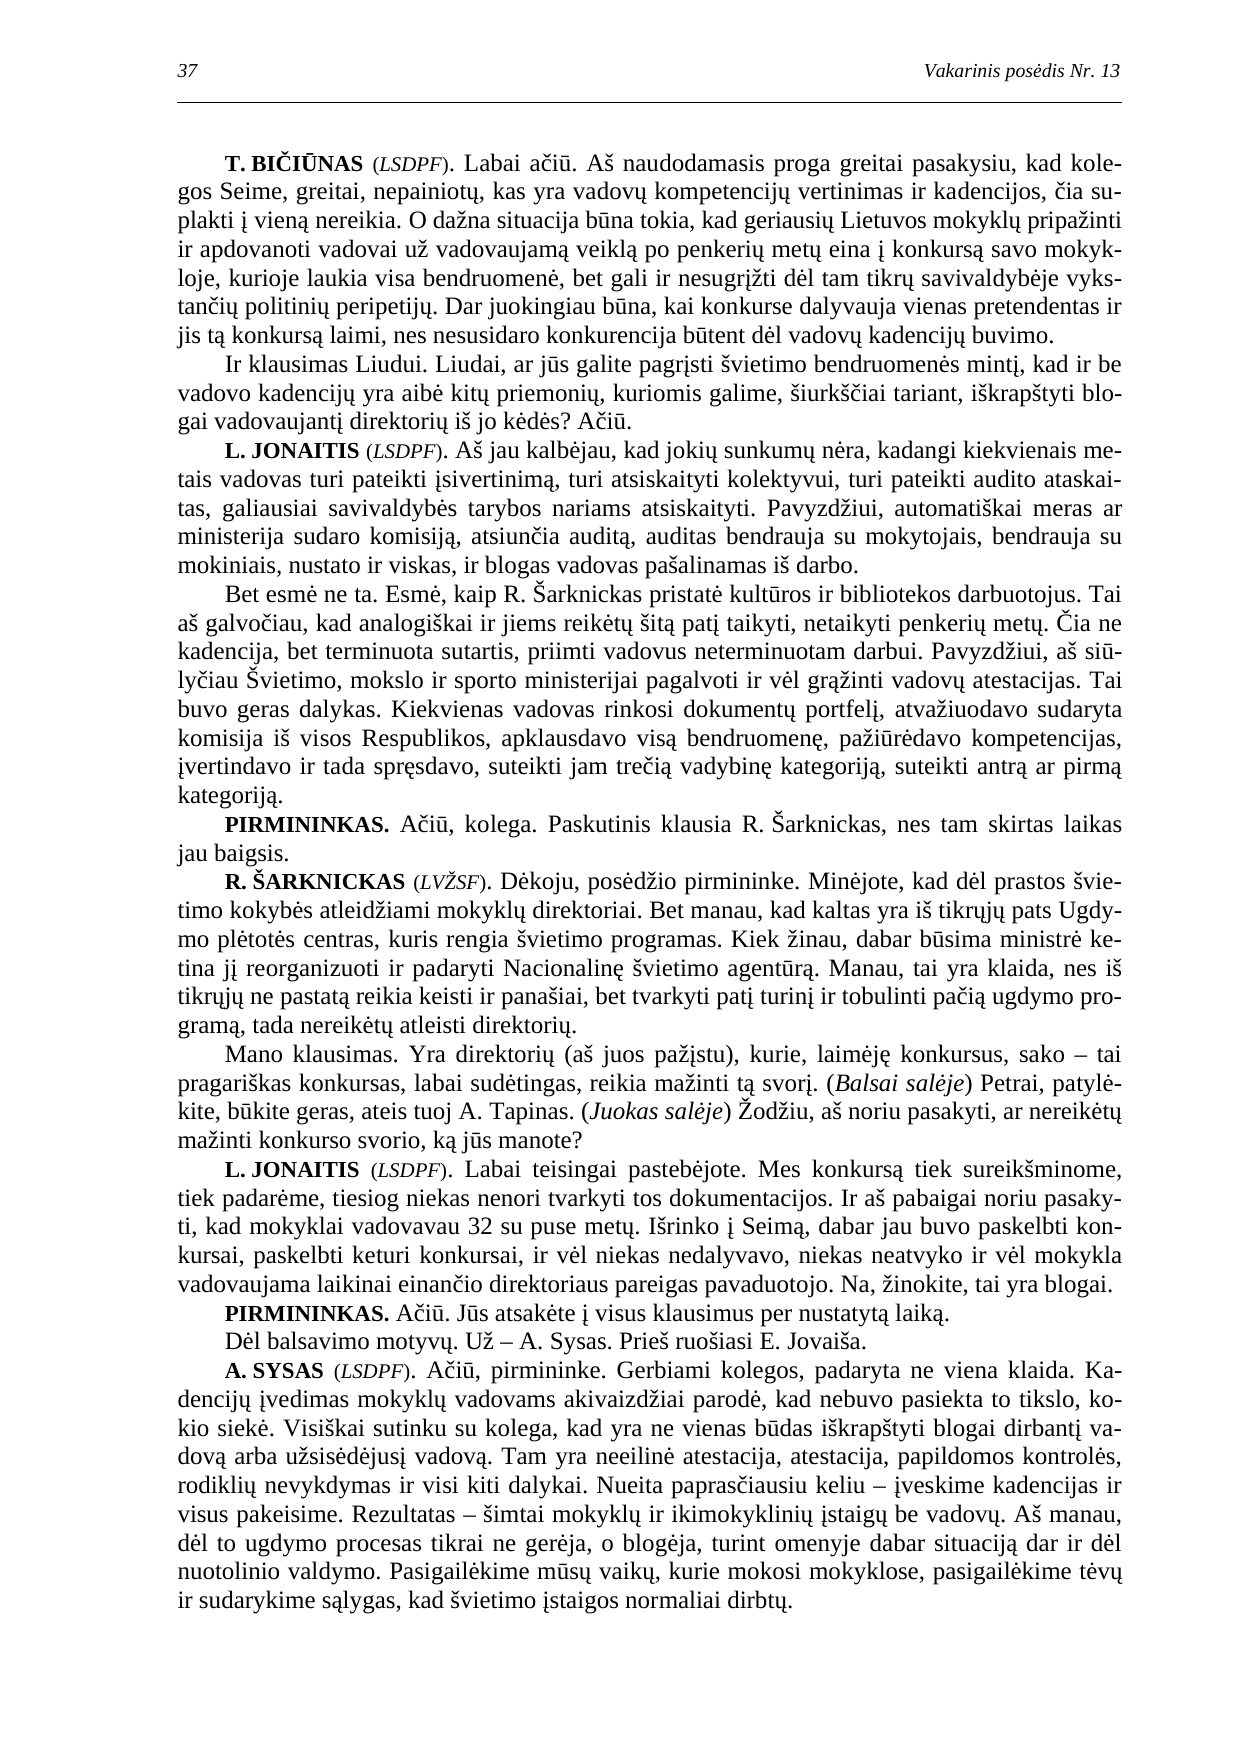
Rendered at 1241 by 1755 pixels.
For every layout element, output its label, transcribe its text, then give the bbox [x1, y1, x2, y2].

text R. ŠARKNICKAS (LVŽSF). Dė­ko­ju, po­sė­džio pir­mi­nin­ke. Mi­nė­jo­te, kad dėl pras­tos švie­ti­mo ko­ky­bės at­lei­džia­mi mo­kyk­lų di­rek­to­riai. Bet ma­nau, kad kal­tas yra iš tik­rų­jų pats Ug­dy­mo plė­to­tės cen­tras, ku­ris ren­gia švie­ti­mo pro­gra­mas. Kiek ži­nau, da­bar bū­si­ma mi­nist­rė ke­tina jį re­or­ga­ni­zuo­ti ir pa­da­ry­ti Na­cio­na­li­nę švie­ti­mo agen­tū­rą. Ma­nau, tai yra klai­da, nes iš tik­rų­jų ne pa­sta­tą rei­kia keis­ti ir pa­na­šiai, bet tvar­ky­ti pa­tį tu­ri­nį ir to­bu­lin­ti pa­čią ug­dy­mo pro­gra­mą, ta­da ne­rei­kė­tų at­leis­ti di­rek­to­rių. [177, 866, 1122, 1039]
text L. JONAITIS (LSDPF). La­bai tei­sin­gai pa­ste­bė­jo­te. Mes kon­kur­są tiek su­reikš­mi­no­me, tiek pa­da­rė­me, tie­siog nie­kas ne­no­ri tvar­ky­ti tos do­ku­men­ta­ci­jos. Ir aš pa­bai­gai no­riu pa­sa­ky­ti, kad mo­kyk­lai va­do­va­vau 32 su pu­se me­tų. Iš­rin­ko į Sei­mą, da­bar jau bu­vo pa­skelb­ti kon­kur­sai, pa­skelb­ti ke­tu­ri kon­kur­sai, ir vėl nie­kas ne­da­ly­va­vo, nie­kas ne­at­vy­ko ir vėl mo­kyk­la va­do­vau­ja­ma lai­ki­nai ei­nan­čio di­rek­to­riaus pa­rei­gas pa­va­duo­to­jo. Na, ži­no­ki­te, tai yra blo­gai. [177, 1154, 1122, 1298]
text T. BIČIŪNAS (LSDPF). La­bai ačiū. Aš nau­do­da­ma­sis pro­ga grei­tai pa­sa­ky­siu, kad ko­le­gos Sei­me, grei­tai, ne­pai­nio­tų, kas yra va­do­vų kom­pe­ten­ci­jų ver­ti­ni­mas ir ka­den­ci­jos, čia su­plak­ti į vie­ną ne­rei­kia. O daž­na si­tu­a­ci­ja bū­na to­kia, kad ge­riau­sių Lie­tu­vos mo­kyk­lų pri­pa­žin­ti ir ap­do­va­no­ti va­do­vai už va­do­vau­ja­mą veik­lą po pen­ke­rių me­tų ei­na į kon­kur­są sa­vo mo­kyk­lo­je, ku­rio­je lau­kia vi­sa ben­druo­me­nė, bet ga­li ir ne­su­grįž­ti dėl tam tik­rų sa­vi­val­dy­bė­je vyks­tan­čių po­li­ti­nių pe­ri­pe­ti­jų. Dar juo­kin­giau bū­na, kai kon­kur­se da­ly­vau­ja vie­nas pre­ten­den­tas ir jis tą kon­kur­są lai­mi, nes ne­su­si­da­ro kon­ku­ren­ci­ja bū­tent dėl va­do­vų ka­den­ci­jų bu­vi­mo. [177, 148, 1122, 349]
text L. JONAITIS (LSDPF). Aš jau kal­bė­jau, kad jo­kių sun­ku­mų nė­ra, ka­dan­gi kiek­vie­nais me­tais va­do­vas tu­ri pa­teik­ti įsi­ver­ti­ni­mą, tu­ri at­si­skai­ty­ti ko­lek­ty­vui, tu­ri pa­teik­ti au­di­to ata­skai­tas, ga­liau­siai sa­vi­val­dy­bės ta­ry­bos na­riams at­si­skai­ty­ti. Pa­vyz­džiui, au­to­ma­tiš­kai me­ras ar mi­nis­te­ri­ja su­da­ro ko­mi­si­ją, at­siun­čia au­di­tą, au­di­tas ben­drau­ja su mo­ky­to­jais, ben­drau­ja su mo­ki­niais, nu­sta­to ir vis­kas, ir blo­gas va­do­vas pa­ša­li­na­mas iš dar­bo. [177, 435, 1122, 579]
text Ma­no klau­si­mas. Yra di­rek­to­rių (aš juos pa­žįs­tu), ku­rie, lai­mė­ję kon­kur­sus, sa­ko – tai pra­ga­riš­kas kon­kur­sas, la­bai su­dė­tin­gas, rei­kia ma­žin­ti tą svo­rį. (Bal­sai sa­lė­je) Pet­rai, pa­ty­lė­ki­te, bū­ki­te ge­ras, at­eis tuoj A. Ta­pi­nas. (Juo­kas sa­lė­je) Žo­džiu, aš no­riu pa­sa­ky­ti, ar ne­rei­kė­tų ma­žin­ti kon­kur­so svo­rio, ką jūs ma­no­te? [177, 1039, 1122, 1154]
text Bet es­mė ne ta. Es­mė, kaip R. Šar­knic­kas pri­sta­tė kul­tū­ros ir bib­lio­te­kos dar­buo­to­jus. Tai aš gal­vo­čiau, kad ana­lo­giš­kai ir jiems rei­kė­tų ši­tą pa­tį tai­ky­ti, ne­tai­ky­ti pen­ke­rių me­tų. Čia ne ka­den­ci­ja, bet ter­mi­nuo­ta su­tar­tis, pri­im­ti va­do­vus ne­ter­mi­nuo­tam dar­bui. Pa­vyz­džiui, aš siū­ly­čiau Švie­ti­mo, moks­lo ir spor­to mi­nis­te­ri­jai pa­gal­vo­ti ir vėl grą­žin­ti va­do­vų ates­ta­ci­jas. Tai bu­vo ge­ras da­ly­kas. Kiek­vie­nas va­do­vas rin­ko­si do­ku­men­tų port­fe­lį, at­va­žiuo­da­vo su­da­ry­ta ko­mi­si­ja iš vi­sos Res­pub­li­kos, ap­klaus­da­vo vi­są ben­druo­me­nę, pa­žiū­rė­da­vo kom­pe­ten­ci­jas, įver­tin­da­vo ir ta­da spręs­da­vo, su­teik­ti jam tre­čią va­dy­bi­nę ka­te­go­ri­ją, su­teik­ti an­trą ar pir­mą ka­te­go­ri­ją. [177, 579, 1122, 809]
text Dėl bal­sa­vi­mo mo­ty­vų. Už – A. Sy­sas. Prieš ruo­šia­si E. Jo­vai­ša. [177, 1326, 1122, 1355]
text PIRMININKAS. Ačiū. Jūs at­sa­kė­te į vi­sus klau­si­mus per nu­sta­ty­tą lai­ką. [177, 1298, 1122, 1326]
text A. SYSAS (LSDPF). Ačiū, pir­mi­nin­ke. Ger­bia­mi ko­le­gos, pa­da­ry­ta ne vie­na klai­da. Ka­den­ci­jų įve­di­mas mo­kyk­lų va­do­vams aki­vaiz­džiai pa­ro­dė, kad ne­bu­vo pa­siek­ta to tiks­lo, ko­kio sie­kė. Vi­siš­kai su­tin­ku su ko­le­ga, kad yra ne vie­nas bū­das iš­krapš­ty­ti blo­gai dir­ban­tį va­dovą ar­ba už­si­sė­dė­ju­sį va­do­vą. Tam yra ne­ei­li­nė ates­ta­ci­ja, ates­ta­ci­ja, pa­pil­do­mos kon­tro­lės, ro­dik­lių ne­vyk­dy­mas ir vi­si ki­ti da­ly­kai. Nu­ei­ta pa­pras­čiau­siu ke­liu – įves­ki­me ka­den­ci­jas ir vi­sus pa­kei­si­me. Re­zul­ta­tas – šim­tai mo­kyk­lų ir iki­mo­kyk­li­nių įstai­gų be va­do­vų. Aš ma­nau, dėl to ug­dy­mo pro­ce­sas tik­rai ne ge­rė­ja, o blo­gė­ja, tu­rint ome­ny­je da­bar si­tu­a­ci­ją dar ir dėl nuo­to­li­nio val­dy­mo. Pa­si­gai­lė­ki­me mū­sų vai­kų, ku­rie mo­ko­si mo­kyk­lo­se, pa­si­gai­lė­ki­me tė­vų ir su­da­ry­ki­me są­ly­gas, kad švie­ti­mo įstai­gos nor­ma­liai dirb­tų. [177, 1355, 1122, 1614]
text PIRMININKAS. Ačiū, ko­le­ga. Pas­ku­ti­nis klau­sia R. Šar­knic­kas, nes tam skir­tas lai­kas jau baig­sis. [177, 809, 1122, 866]
text Ir klau­si­mas Liu­dui. Liu­dai, ar jūs ga­li­te pa­grįs­ti švie­ti­mo ben­druo­me­nės min­tį, kad ir be va­do­vo ka­den­ci­jų yra ai­bė ki­tų prie­mo­nių, ku­rio­mis ga­li­me, šiurkš­čiai ta­riant, iš­krapš­ty­ti blo­gai va­do­vau­jan­tį di­rek­to­rių iš jo kė­dės? Ačiū. [177, 349, 1122, 435]
